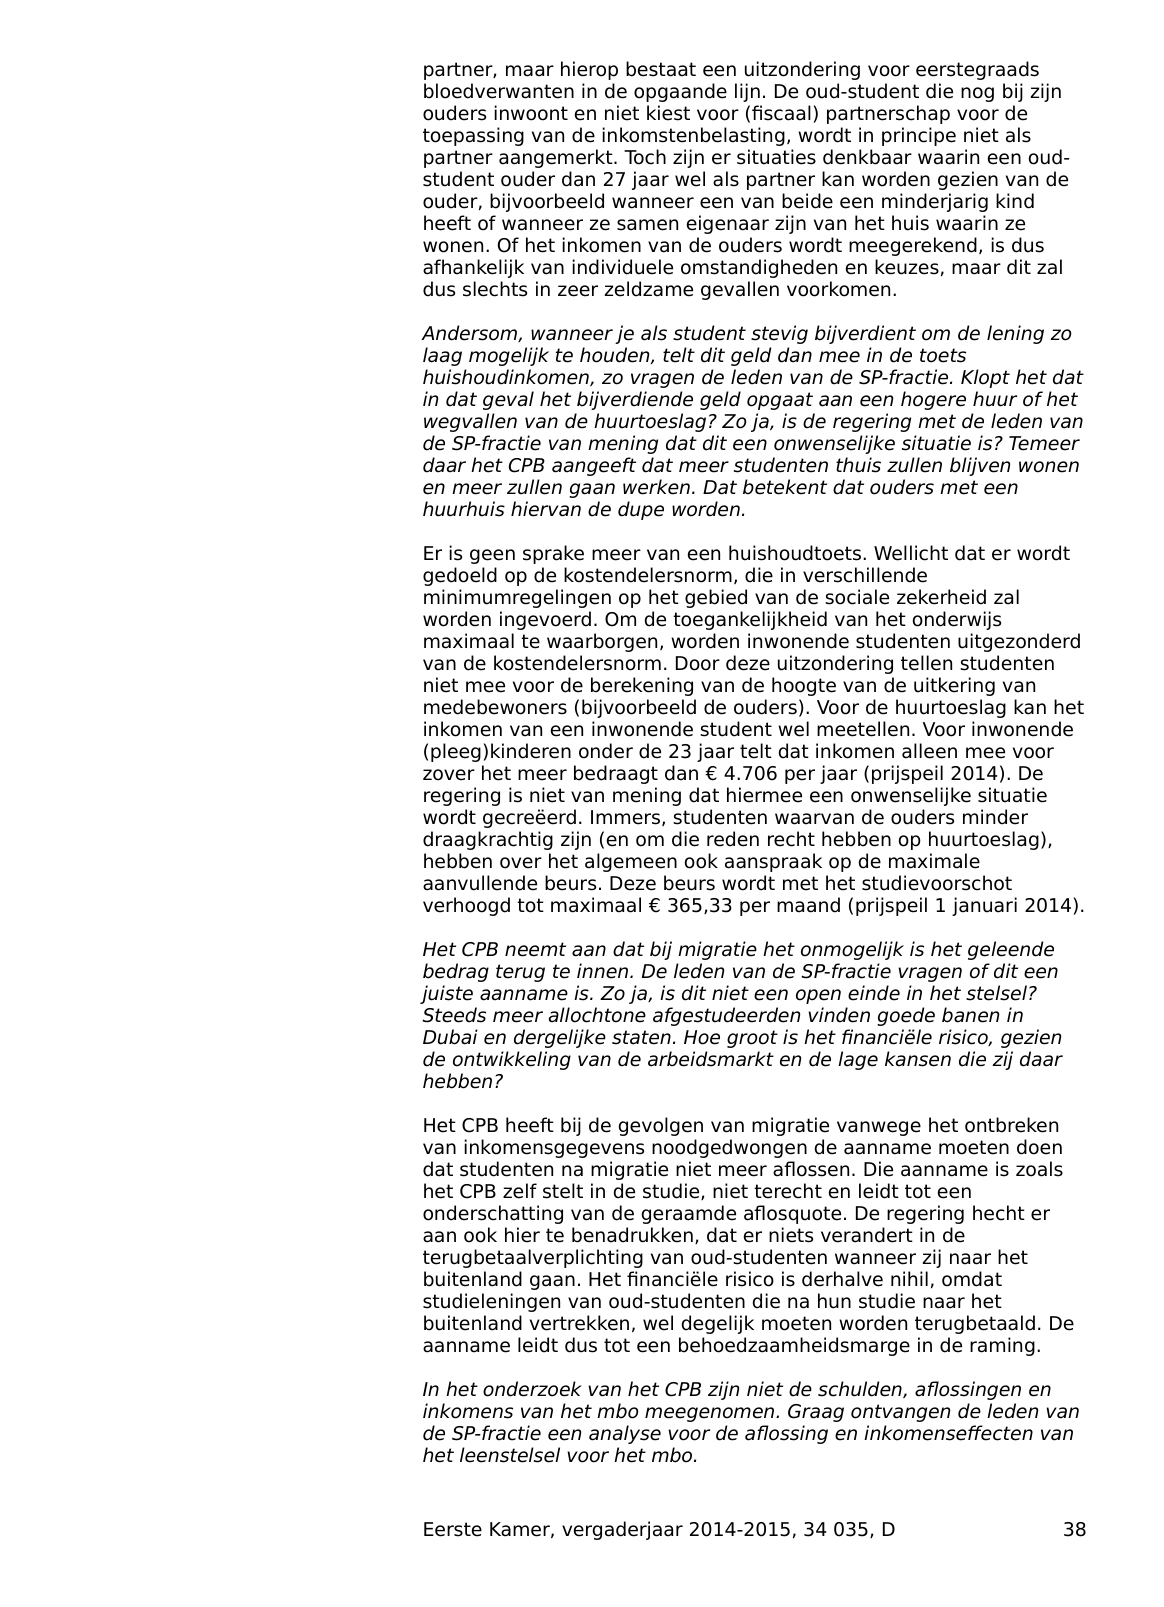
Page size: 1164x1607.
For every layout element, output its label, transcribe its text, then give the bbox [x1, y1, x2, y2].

text partner, maar hierop bestaat een uitzondering voor eerstegraads bloedverwanten in de opgaande lijn. De oud-student die nog bij zijn ouders inwoont en niet kiest voor (fiscaal) partnerschap voor de toepassing van de inkomstenbelasting, wordt in principe niet als partner aangemerkt. Toch zijn er situaties denkbaar waarin een oud-student ouder dan 27 jaar wel als partner kan worden gezien van de ouder, bijvoorbeeld wanneer een van beide een minderjarig kind heeft of wanneer ze samen eigenaar zijn van het huis waarin ze wonen. Of het inkomen van de ouders wordt meegerekend, is dus afhankelijk van individuele omstandigheden en keuzes, maar dit zal dus slechts in zeer zeldzame gevallen voorkomen. [422, 59, 1087, 301]
text Er is geen sprake meer van een huishoudtoets. Wellicht dat er wordt gedoeld op de kostendelersnorm, die in verschillende minimumregelingen op het gebied van de sociale zekerheid zal worden ingevoerd. Om de toegankelijkheid van het onderwijs maximaal te waarborgen, worden inwonende studenten uitgezonderd van de kostendelersnorm. Door deze uitzondering tellen studenten niet mee voor de berekening van de hoogte van de uitkering van medebewoners (bijvoorbeeld de ouders). Voor de huurtoeslag kan het inkomen van een inwonende student wel meetellen. Voor inwonende (pleeg)kinderen onder de 23 jaar telt dat inkomen alleen mee voor zover het meer bedraagt dan € 4.706 per jaar (prijspeil 2014). De regering is niet van mening dat hiermee een onwenselijke situatie wordt gecreëerd. Immers, studenten waarvan de ouders minder draagkrachtig zijn (en om die reden recht hebben op huurtoeslag), hebben over het algemeen ook aanspraak op de maximale aanvullende beurs. Deze beurs wordt met het studievoorschot verhoogd tot maximaal € 365,33 per maand (prijspeil 1 januari 2014). [422, 543, 1087, 917]
text Andersom, wanneer je als student stevig bijverdient om de lening zo laag mogelijk te houden, telt dit geld dan mee in de toets huishoudinkomen, zo vragen de leden van de SP-fractie. Klopt het dat in dat geval het bijverdiende geld opgaat aan een hogere huur of het wegvallen van de huurtoeslag? Zo ja, is de regering met de leden van de SP-fractie van mening dat dit een onwenselijke situatie is? Temeer daar het CPB aangeeft dat meer studenten thuis zullen blijven wonen en meer zullen gaan werken. Dat betekent dat ouders met een huurhuis hiervan de dupe worden. [422, 323, 1087, 521]
text In het onderzoek van het CPB zijn niet de schulden, aflossingen en inkomens van het mbo meegenomen. Graag ontvangen de leden van de SP-fractie een analyse voor de aflossing en inkomenseffecten van het leenstelsel voor het mbo. [422, 1379, 1087, 1467]
text Het CPB neemt aan dat bij migratie het onmogelijk is het geleende bedrag terug te innen. De leden van de SP-fractie vragen of dit een juiste aanname is. Zo ja, is dit niet een open einde in het stelsel? Steeds meer allochtone afgestudeerden vinden goede banen in Dubai en dergelijke staten. Hoe groot is het financiële risico, gezien de ontwikkeling van de arbeidsmarkt en de lage kansen die zij daar hebben? [422, 939, 1087, 1093]
text Het CPB heeft bij de gevolgen van migratie vanwege het ontbreken van inkomensgegevens noodgedwongen de aanname moeten doen dat studenten na migratie niet meer aflossen. Die aanname is zoals het CPB zelf stelt in de studie, niet terecht en leidt tot een onderschatting van de geraamde aflosquote. De regering hecht er aan ook hier te benadrukken, dat er niets verandert in de terugbetaalverplichting van oud-studenten wanneer zij naar het buitenland gaan. Het financiële risico is derhalve nihil, omdat studieleningen van oud-studenten die na hun studie naar het buitenland vertrekken, wel degelijk moeten worden terugbetaald. De aanname leidt dus tot een behoedzaamheidsmarge in de raming. [422, 1115, 1087, 1357]
